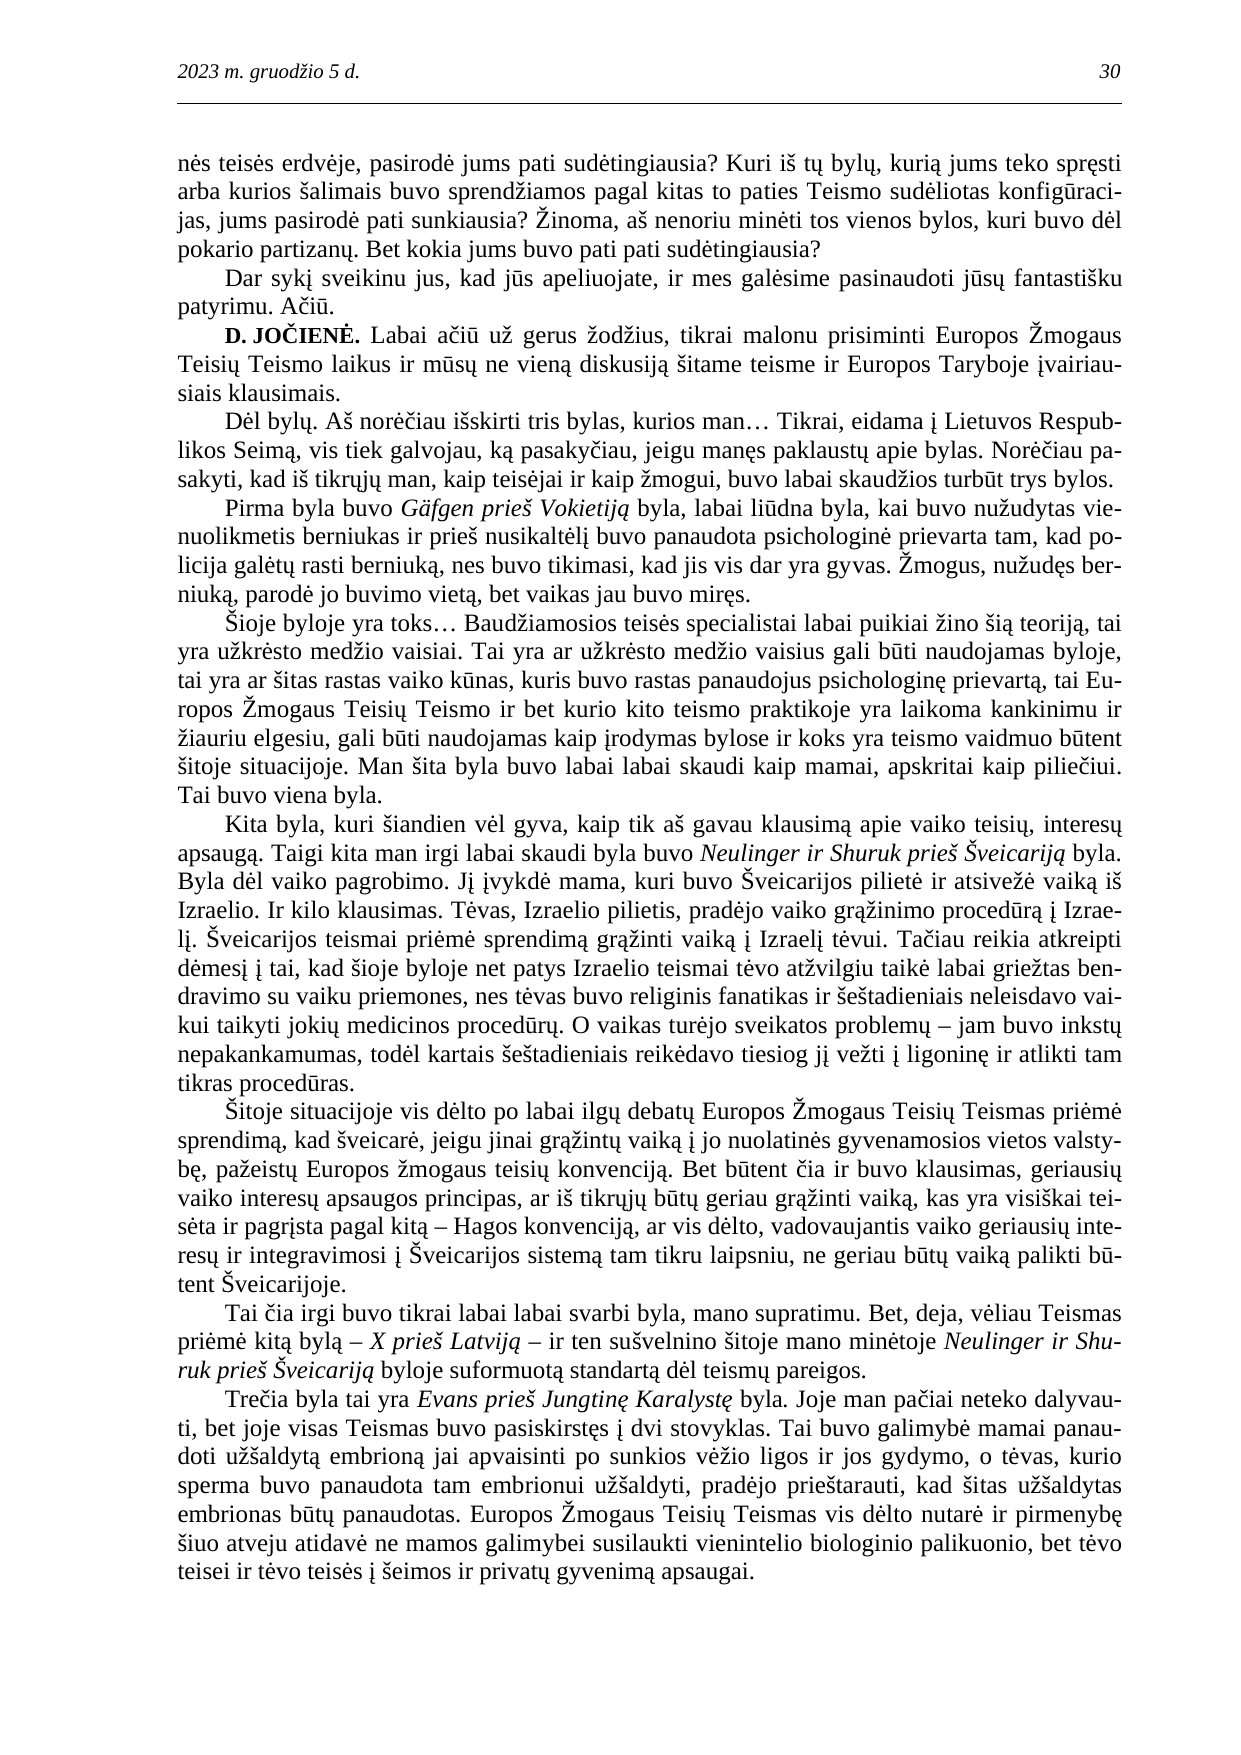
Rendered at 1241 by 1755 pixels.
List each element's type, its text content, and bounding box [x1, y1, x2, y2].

text Dar sy­kį svei­ki­nu jus, kad jūs ape­liuo­ja­te, ir mes ga­lė­si­me pa­si­nau­do­ti jū­sų fan­tas­tiš­ku pa­ty­ri­mu. Ačiū. [177, 263, 1122, 320]
text Ši­to­je si­tu­a­ci­jo­je vis dėl­to po la­bai il­gų de­ba­tų Eu­ro­pos Žmo­gaus Tei­sių Teis­mas pri­ėmė spren­di­mą, kad švei­ca­rė, jei­gu ji­nai grą­žin­tų vai­ką į jo nuo­la­ti­nės gy­ve­na­mo­sios vie­tos vals­ty­bę, pa­žeis­tų Eu­ro­pos žmo­gaus tei­sių kon­ven­ci­ją. Bet bū­tent čia ir bu­vo klau­si­mas, ge­riau­sių vai­ko in­te­re­sų ap­sau­gos prin­ci­pas, ar iš tik­rų­jų bū­tų ge­riau grą­žin­ti vai­ką, kas yra vi­siš­kai tei­sė­ta ir pa­grįs­ta pa­gal ki­tą – Ha­gos kon­ven­ci­ją, ar vis dėl­to, va­do­vau­jan­tis vai­ko ge­riau­sių in­te­re­sų ir in­teg­ra­vi­mo­si į Švei­ca­ri­jos sis­te­mą tam tik­ru laips­niu, ne ge­riau bū­tų vai­ką pa­lik­ti bū­tent Švei­ca­ri­jo­je. [177, 1096, 1122, 1298]
text Dėl by­lų. Aš no­rė­čiau iš­skir­ti tris by­las, ku­rios man… Tik­rai, ei­da­ma į Lie­tu­vos Res­pub­li­kos Sei­mą, vis tiek gal­vo­jau, ką pa­sa­ky­čiau, jei­gu ma­nęs pa­klaus­tų apie by­las. No­rė­čiau pa­sa­ky­ti, kad iš tik­rų­jų man, kaip tei­sė­jai ir kaip žmo­gui, bu­vo la­bai skau­džios tur­būt trys by­los. [177, 406, 1122, 493]
text Pir­ma by­la bu­vo Gäfgen prieš Vo­kie­ti­ją by­la, la­bai liūd­na by­la, kai bu­vo nu­žu­dy­tas vie­nuo­lik­me­tis ber­niu­kas ir prieš nu­si­kal­tė­lį bu­vo pa­nau­do­ta psi­cho­lo­gi­nė prie­var­ta tam, kad po­li­ci­ja ga­lė­tų ras­ti ber­niu­ką, nes bu­vo ti­ki­ma­si, kad jis vis dar yra gy­vas. Žmo­gus, nu­žu­dęs ber­niu­ką, pa­ro­dė jo bu­vi­mo vie­tą, bet vai­kas jau bu­vo mi­ręs. [177, 493, 1122, 608]
text Ki­ta by­la, ku­ri šian­dien vėl gy­va, kaip tik aš ga­vau klau­si­mą apie vai­ko tei­sių, in­te­re­sų ap­sau­gą. Tai­gi ki­ta man ir­gi la­bai skau­di by­la bu­vo Neu­lin­ger ir Shu­ruk prieš Švei­ca­ri­ją by­la. By­la dėl vai­ko pa­gro­bi­mo. Jį įvyk­dė ma­ma, ku­ri bu­vo Švei­ca­ri­jos pi­lie­tė ir at­si­ve­žė vai­ką iš Iz­ra­e­lio. Ir ki­lo klau­si­mas. Tė­vas, Iz­ra­e­lio pi­lie­tis, pra­dė­jo vai­ko grą­ži­ni­mo pro­ce­dū­rą į Iz­ra­e­lį. Švei­ca­ri­jos teis­mai pri­ėmė spren­di­mą grą­žin­ti vai­ką į Iz­ra­e­lį tė­vui. Ta­čiau rei­kia at­kreip­ti dė­me­sį į tai, kad šio­je by­lo­je net pa­tys Iz­ra­e­lio teis­mai tė­vo at­žvil­giu tai­kė la­bai griež­tas ben­dra­vi­mo su vai­ku prie­mo­nes, nes tė­vas bu­vo re­li­gi­nis fa­na­ti­kas ir šeš­ta­die­niais ne­leis­da­vo vai­kui tai­ky­ti jo­kių me­di­ci­nos pro­ce­dū­rų. O vai­kas tu­rė­jo svei­ka­tos pro­ble­mų – jam bu­vo inks­tų ne­pa­kan­ka­mu­mas, to­dėl kar­tais šeš­ta­die­niais rei­kė­da­vo tie­siog jį vež­ti į li­go­ni­nę ir at­lik­ti tam tik­ras pro­ce­dū­ras. [177, 809, 1122, 1096]
text Tai čia ir­gi bu­vo tik­rai la­bai la­bai svar­bi by­la, ma­no su­pra­ti­mu. Bet, de­ja, vė­liau Teis­mas pri­ėmė ki­tą by­lą – X prieš Lat­vi­ją – ir ten su­švel­ni­no ši­to­je ma­no mi­nė­to­je Neu­lin­ger ir Shu­ruk prieš Švei­ca­ri­ją by­lo­je su­for­muo­tą stan­dar­tą dėl teis­mų pa­rei­gos. [177, 1298, 1122, 1384]
text D. JOČIENĖ. La­bai ačiū už ge­rus žo­džius, tik­rai ma­lo­nu pri­si­min­ti Eu­ro­pos Žmo­gaus Tei­sių Teis­mo lai­kus ir mū­sų ne vie­ną dis­ku­si­ją ši­ta­me teis­me ir Eu­ro­pos Ta­ry­bo­je įvai­riau­siais klau­si­mais. [177, 320, 1122, 406]
text Šio­je by­lo­je yra toks… Bau­džia­mo­sios tei­sės spe­cia­lis­tai la­bai pui­kiai ži­no šią te­ori­ją, tai yra už­krės­to me­džio vai­siai. Tai yra ar už­krės­to me­džio vai­sius ga­li bū­ti nau­do­ja­mas by­lo­je, tai yra ar ši­tas ras­tas vai­ko kū­nas, ku­ris bu­vo ­ras­tas pa­nau­do­jus psi­cho­lo­gi­nę prie­var­tą, tai Eu­ro­pos Žmo­gaus Tei­sių Teis­mo ir bet ku­rio ki­to teis­mo prak­ti­ko­je yra lai­ko­ma kan­ki­ni­mu ir žiau­riu el­ge­siu, ga­li bū­ti nau­do­ja­mas kaip įro­dy­mas by­lo­se ir koks yra teis­mo vaid­muo bū­tent ši­to­je si­tu­a­ci­jo­je. Man ši­ta by­la bu­vo la­bai la­bai skau­di kaip ma­mai, ap­skri­tai kaip pi­lie­čiui. Tai bu­vo vie­na by­la. [177, 608, 1122, 809]
text nės tei­sės erd­vė­je, pa­si­ro­dė jums pa­ti su­dė­tin­giau­sia? Ku­ri iš tų by­lų, ku­rią jums te­ko spręs­ti ar­ba ku­rios ša­li­mais bu­vo spren­džia­mos pa­gal ki­tas to pa­ties Teis­mo su­dė­lio­tas kon­fi­gū­ra­ci­jas, jums pa­si­ro­dė pa­ti sun­kiau­sia? Ži­no­ma, aš ne­no­riu mi­nė­ti tos vie­nos by­los, ku­ri bu­vo dėl po­ka­rio par­ti­za­nų. Bet ko­kia jums bu­vo pa­ti pa­ti su­dė­tin­giau­sia? [177, 148, 1122, 263]
text Tre­čia by­la tai yra Evans prieš Jung­ti­nę Ka­ra­lys­tę by­la. Jo­je man pa­čiai ne­te­ko da­ly­vau­ti, bet jo­je vi­sas Teis­mas bu­vo pa­si­skirs­tęs į dvi sto­vyk­las. Tai bu­vo ga­li­my­bė ma­mai pa­nau­do­ti už­šal­dy­tą emb­rio­ną jai ap­vai­sin­ti po sun­kios vė­žio li­gos ir jos gy­dy­mo, o tė­vas, ku­rio sper­ma bu­vo pa­nau­do­ta tam emb­rio­nui už­šal­dy­ti, pra­dė­jo prieš­ta­rau­ti, kad ši­tas už­šal­dy­tas emb­rio­nas bū­tų pa­nau­do­tas. Eu­ro­pos Žmo­gaus Tei­sių Teis­mas vis dėl­to nu­ta­rė ir pir­me­ny­bę šiuo at­ve­ju ati­da­vė ne ma­mos ga­li­my­bei su­si­lauk­ti vie­nin­te­lio bio­lo­gi­nio pa­li­kuo­nio, bet tė­vo tei­sei ir tė­vo tei­sės į šei­mos ir pri­va­tų gy­ve­ni­mą ap­sau­gai. [177, 1384, 1122, 1585]
